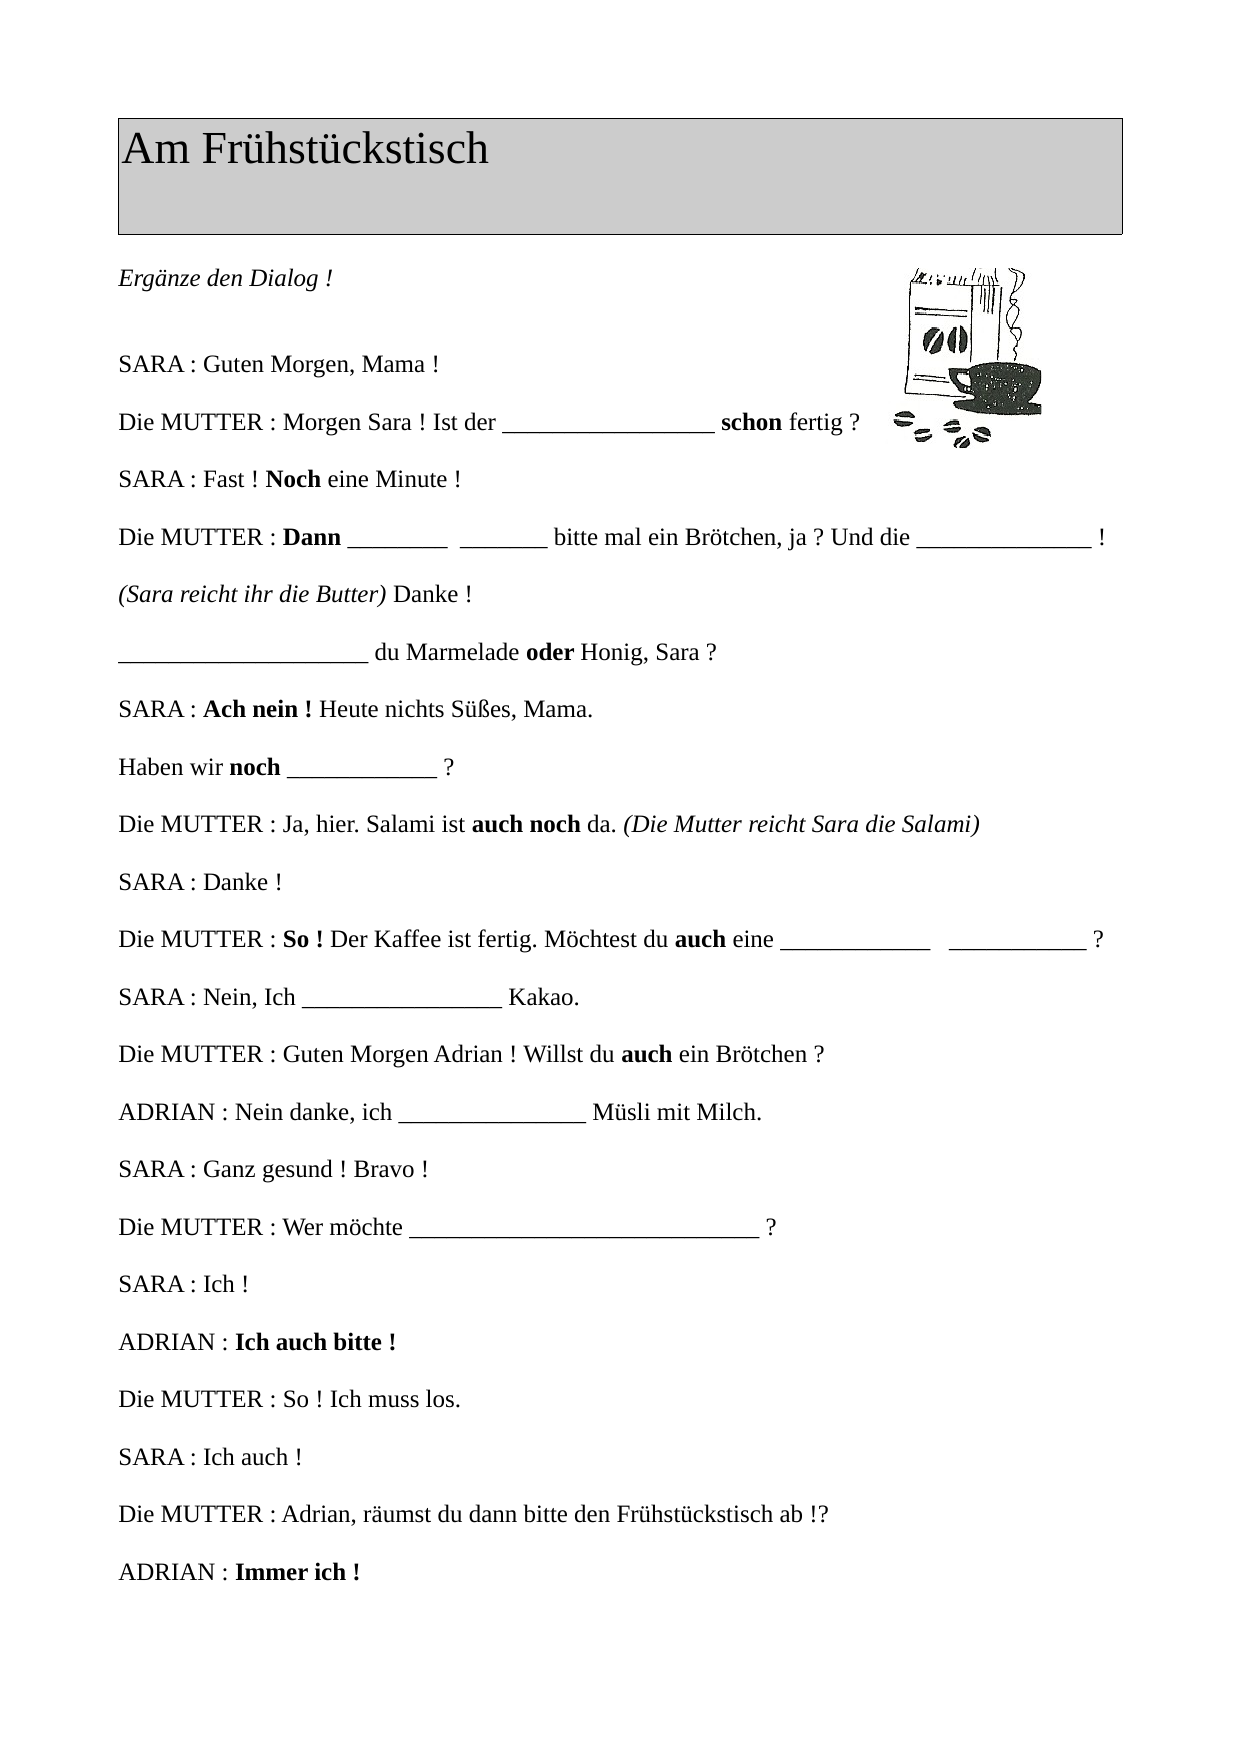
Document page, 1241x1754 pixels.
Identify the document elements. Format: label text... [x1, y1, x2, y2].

text ADRIAN : Immer ich ! [118, 1557, 1122, 1586]
text SARA : Danke ! [118, 867, 1122, 896]
text Die MUTTER : Adrian, räumst du dann bitte den Frühstückstisch ab !? [118, 1499, 1122, 1528]
text Die MUTTER : Wer möchte ____________________________ ? [118, 1212, 1122, 1241]
text Haben wir noch ____________ ? [118, 752, 1122, 781]
text [1042, 349, 1122, 378]
text SARA : Guten Morgen, Mama ! [118, 349, 885, 378]
text Am Frühstückstisch [119, 119, 1122, 171]
text [1042, 407, 1122, 436]
text ADRIAN : Nein danke, ich _______________ Müsli mit Milch. [118, 1097, 1122, 1126]
text ____________________ du Marmelade oder Honig, Sara ? [118, 637, 1122, 666]
text Die MUTTER : Ja, hier. Salami ist auch noch da. (Die Mutter reicht Sara die Salami) [118, 809, 1122, 838]
text Die MUTTER : Dann ________ _______ bitte mal ein Brötchen, ja ? Und die ______________ ! [118, 522, 1122, 551]
text SARA : Ich auch ! [118, 1442, 1122, 1471]
text Die MUTTER : Guten Morgen Adrian ! Willst du auch ein Brötchen ? [118, 1039, 1122, 1068]
text SARA : Ich ! [118, 1269, 1122, 1298]
text (Sara reicht ihr die Butter) Danke ! [118, 579, 1122, 608]
text Die MUTTER : So ! Der Kaffee ist fertig. Möchtest du auch eine ____________ ___________ ? [118, 924, 1122, 953]
text Die MUTTER : Morgen Sara ! Ist der _________________ schon fertig ? [118, 407, 885, 436]
text ADRIAN : Ich auch bitte ! [118, 1327, 1122, 1356]
text SARA : Ach nein ! Heute nichts Süßes, Mama. [118, 694, 1122, 723]
text SARA : Fast ! Noch eine Minute ! [118, 464, 1122, 493]
text SARA : Nein, Ich ________________ Kakao. [118, 982, 1122, 1011]
text Die MUTTER : So ! Ich muss los. [118, 1384, 1122, 1413]
text Ergänze den Dialog ! [118, 263, 1122, 292]
text SARA : Ganz gesund ! Bravo ! [118, 1154, 1122, 1183]
